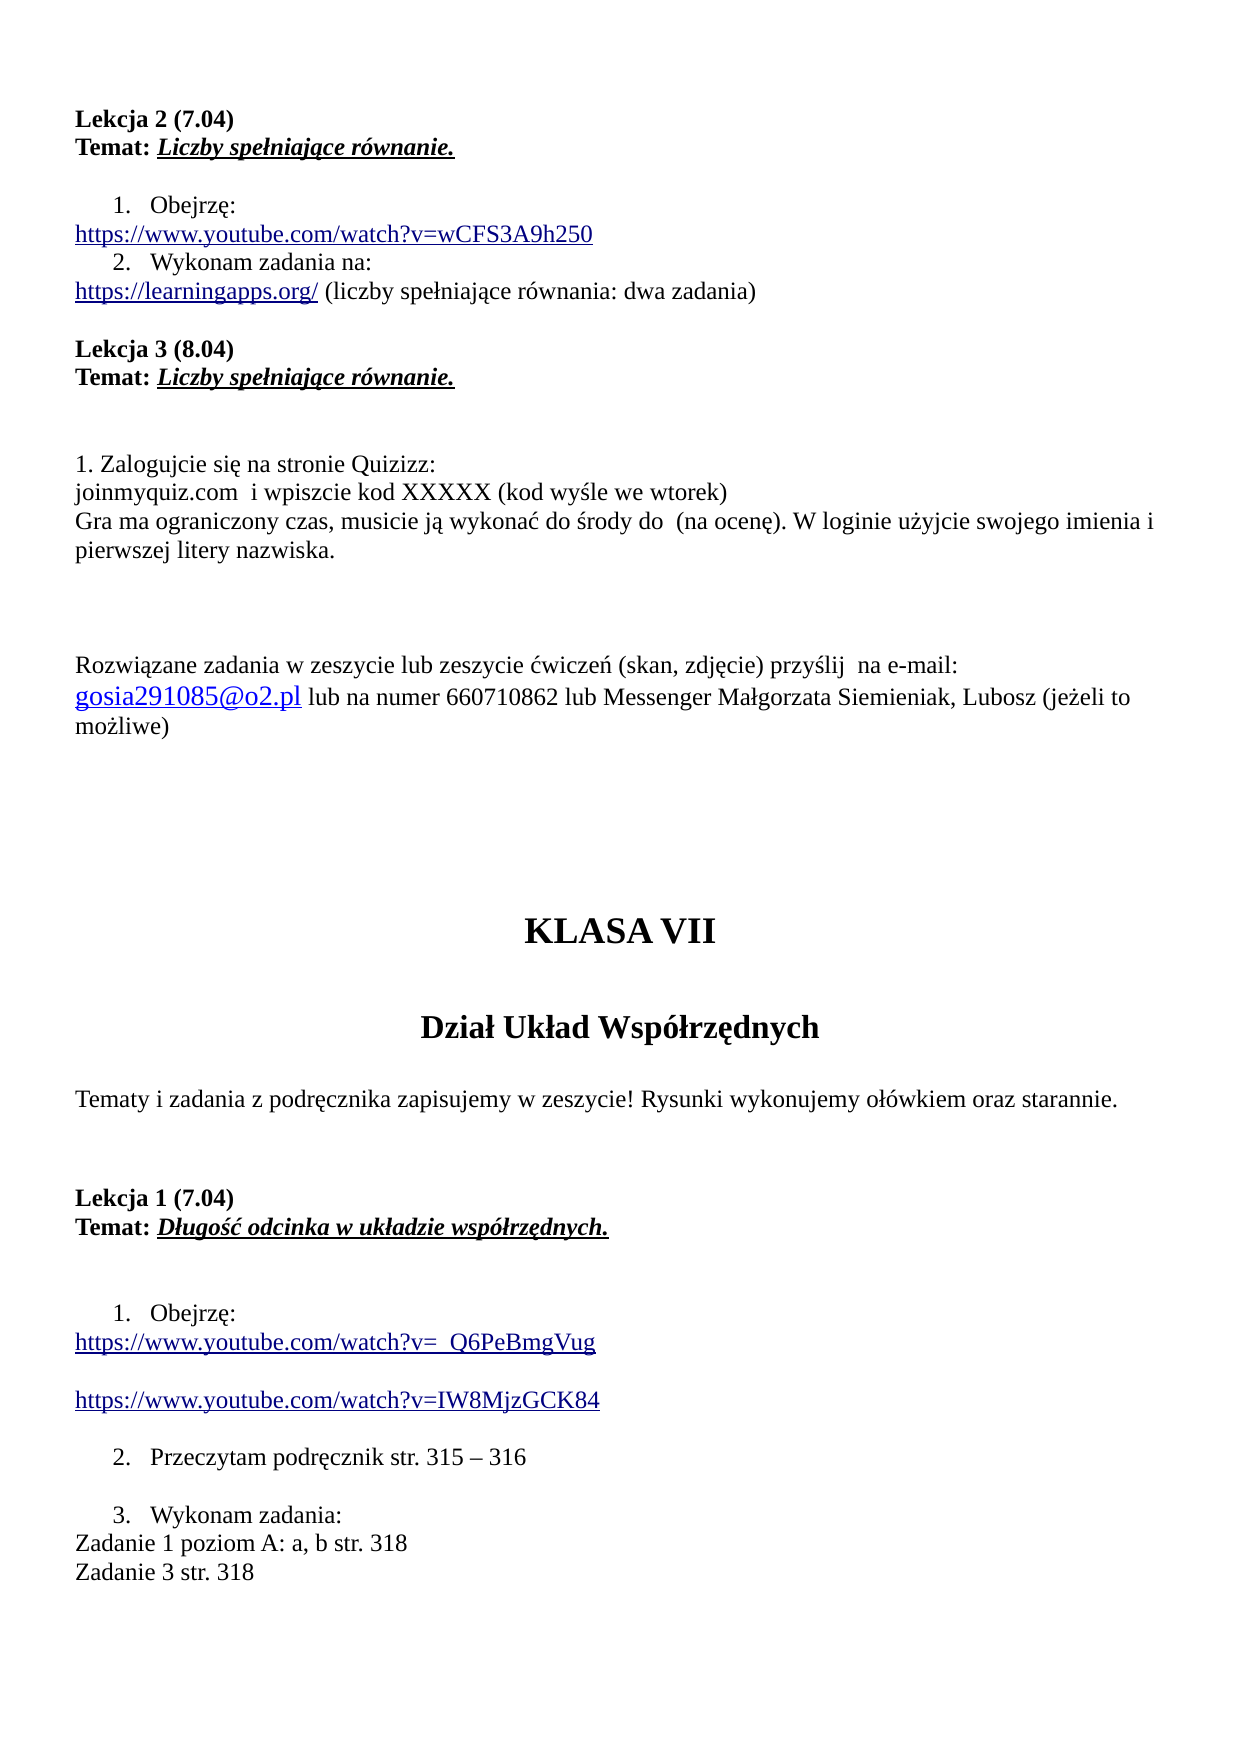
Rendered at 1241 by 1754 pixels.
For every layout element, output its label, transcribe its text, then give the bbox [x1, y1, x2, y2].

text Lekcja 2 (7.04) [75, 104, 1165, 132]
text Temat: Liczby spełniające równanie. [75, 132, 1165, 161]
text Gra ma ograniczony czas, musicie ją wykonać do środy do (na ocenę). W loginie użyjcie swojego imienia i pierwszej litery nazwiska. [75, 506, 1165, 564]
text https://www.youtube.com/watch?v=_Q6PeBmgVug [75, 1327, 1165, 1356]
text Lekcja 3 (8.04) [75, 334, 1165, 362]
text Temat: Długość odcinka w układzie współrzędnych. [75, 1212, 1165, 1241]
list Przeczytam podręcznik str. 315 – 316 [112, 1442, 1165, 1471]
text KLASA VII [75, 908, 1165, 951]
text joinmyquiz.com i wpiszcie kod XXXXX (kod wyśle we wtorek) [75, 477, 1165, 506]
text Dział Układ Współrzędnych [75, 1007, 1165, 1046]
text 1. Zalogujcie się na stronie Quizizz: [75, 449, 1165, 477]
text Lekcja 1 (7.04) [75, 1183, 1165, 1212]
text https://www.youtube.com/watch?v=wCFS3A9h250 [75, 219, 1165, 247]
text Zadanie 1 poziom A: a, b str. 318 [75, 1528, 1165, 1557]
list Wykonam zadania na: [112, 247, 1165, 276]
text https://www.youtube.com/watch?v=IW8MjzGCK84 [75, 1385, 1165, 1413]
text Tematy i zadania z podręcznika zapisujemy w zeszycie! Rysunki wykonujemy ołówkiem oraz starannie. [75, 1084, 1165, 1113]
list Obejrzę: [112, 190, 1165, 219]
text Rozwiązane zadania w zeszycie lub zeszycie ćwiczeń (skan, zdjęcie) przyślij na e-mail: gosia291085@o2.pl lub na numer 660710862 lub Messenger Małgorzata Siemieniak, Lubosz (jeżeli to możliwe) [75, 650, 1165, 740]
text https://learningapps.org/ (liczby spełniające równania: dwa zadania) [75, 276, 1165, 305]
text Temat: Liczby spełniające równanie. [75, 362, 1165, 391]
list Wykonam zadania: [112, 1500, 1165, 1528]
text Zadanie 3 str. 318 [75, 1557, 1165, 1586]
list Obejrzę: [112, 1298, 1165, 1327]
